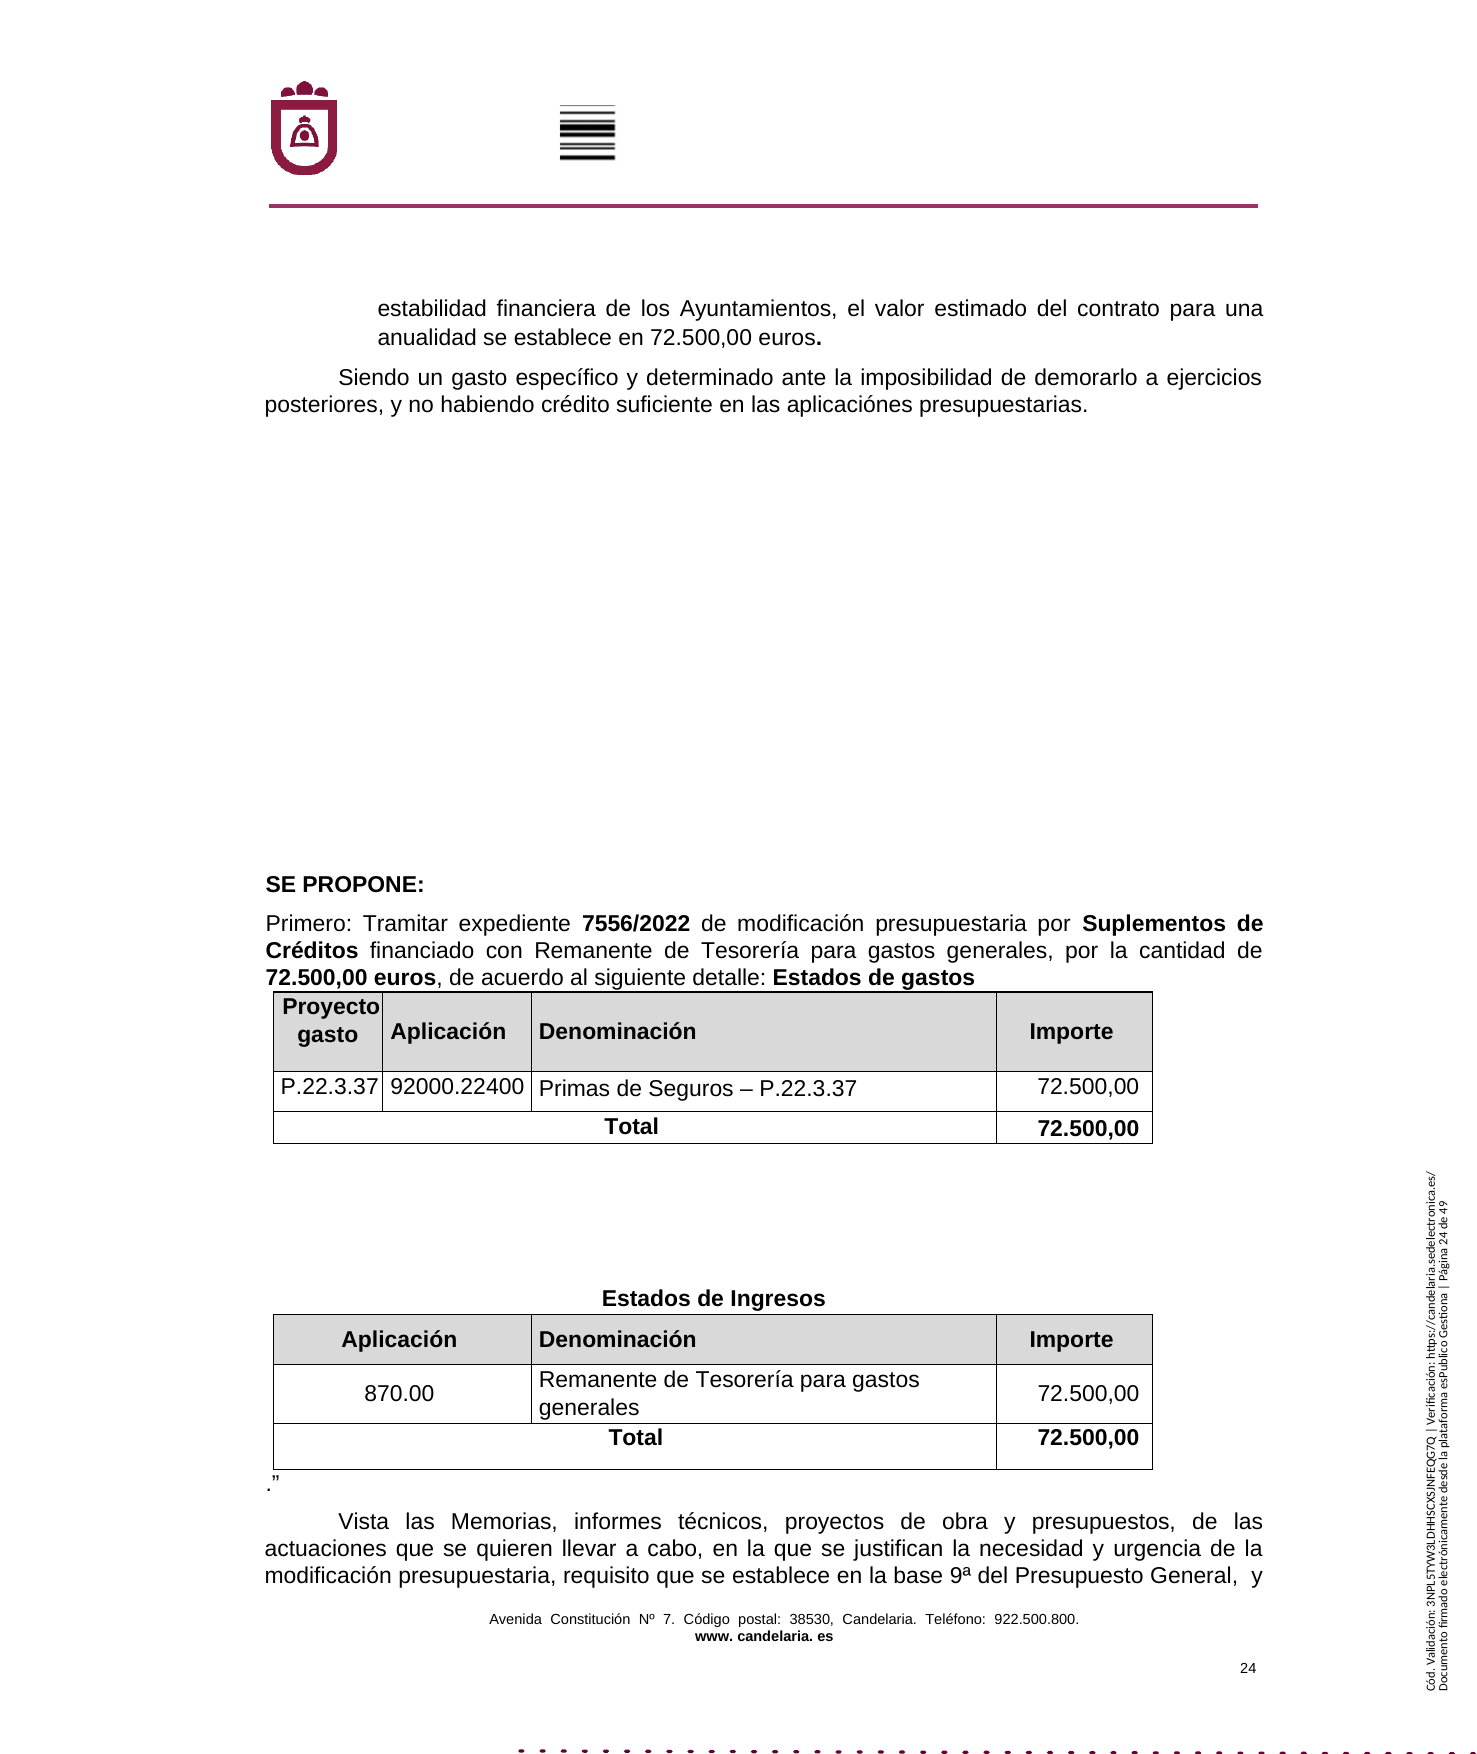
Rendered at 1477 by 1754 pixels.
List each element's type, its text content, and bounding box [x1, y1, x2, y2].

text .” [265, 1470, 1263, 1496]
table_cell Total [274, 1112, 996, 1143]
text Siendo un gasto específico y determinado ante la imposibilidad de demorarlo a ejercicios posteriores, y no habiendo crédito suficiente en las aplicaciónes presupuestarias. [264, 364, 1263, 417]
table_header Importe [997, 993, 1152, 1071]
table_cell Remanente de Tesorería para gastos generales [532, 1365, 996, 1422]
text Primero: Tramitar expediente 7556/2022 de modificación presupuestaria por Suplementos de Créditos financiado con Remanente de Tesorería para gastos generales, por la cantidad de 72.500,00 euros, de acuerdo al siguiente detalle: Estados de gastos [265, 910, 1263, 990]
text estabilidad financiera de los Ayuntamientos, el valor estimado del contrato para una anualidad se establece en 72.500,00 euros. [340, 295, 1263, 351]
table_cell P.22.3.37 [274, 1072, 382, 1111]
table_cell [274, 1424, 531, 1469]
table_cell 72.500,00 [997, 1112, 1152, 1143]
table_cell 72.500,00 [997, 1424, 1152, 1469]
table_header Denominación [532, 993, 996, 1071]
text SE PROPONE: [265, 869, 1264, 897]
table_cell 72.500,00 [997, 1072, 1152, 1111]
text Vista las Memorias, informes técnicos, proyectos de obra y presupuestos, de las actuaciones que se quieren llevar a cabo, en la que se justifican la necesidad y urgencia de la modificación presupuestaria, requisito que se establece en la base 9ª del Presupuesto General, y [264, 1508, 1263, 1588]
table_cell 870.00 [274, 1365, 531, 1422]
table_cell 92000.22400 [383, 1072, 531, 1111]
table_header Denominación [532, 1315, 996, 1364]
table_cell Total [531, 1424, 996, 1469]
table_header Importe [997, 1315, 1152, 1364]
table_header Proyecto gasto [274, 993, 382, 1071]
table_cell Primas de Seguros – P.22.3.37 [532, 1072, 996, 1111]
text Estados de Ingresos [602, 1285, 1264, 1311]
table_header Aplicación [274, 1315, 531, 1364]
table_header Aplicación [383, 993, 531, 1071]
table_cell 72.500,00 [997, 1365, 1152, 1422]
